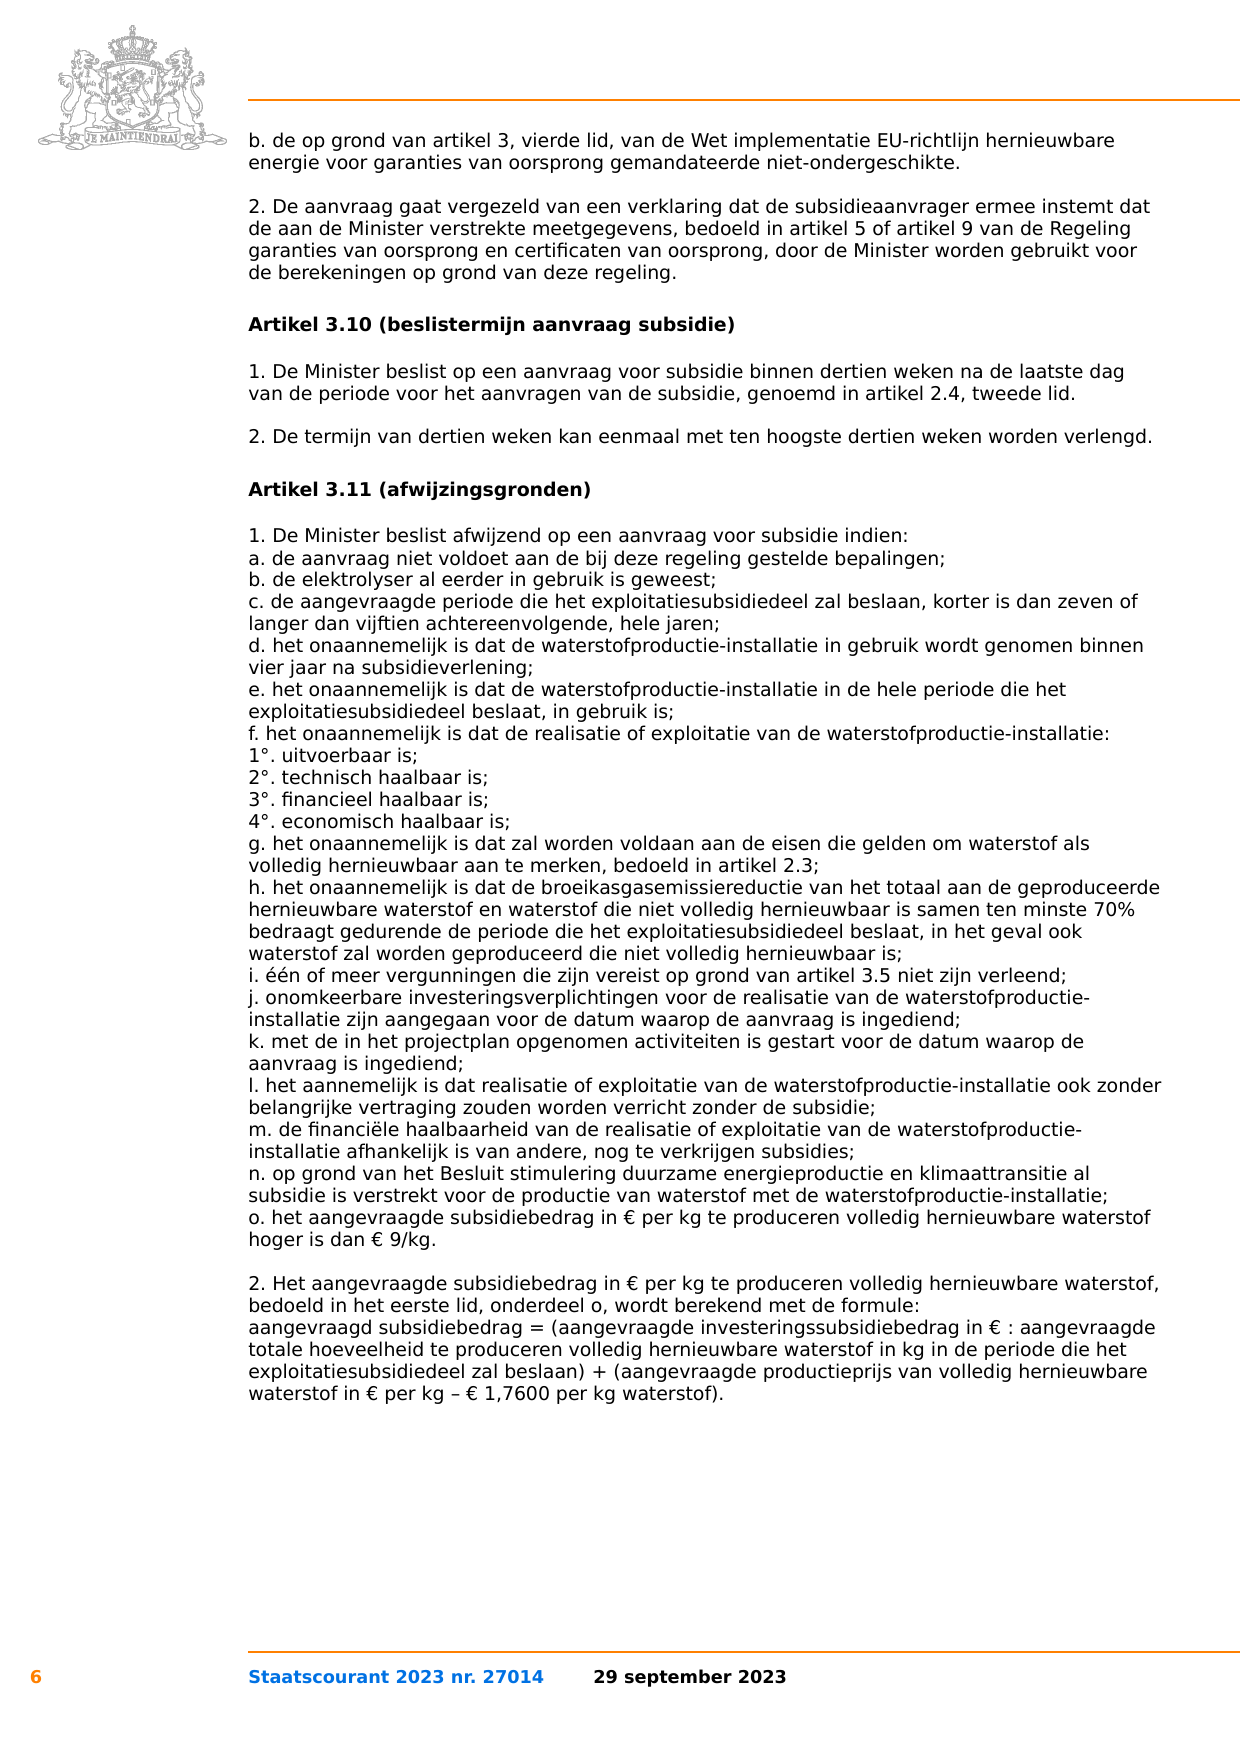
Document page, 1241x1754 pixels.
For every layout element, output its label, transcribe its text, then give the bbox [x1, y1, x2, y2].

subtitle Artikel 3.10 (beslistermijn aanvraag subsidie) [248, 314, 1163, 336]
text m. de financiële haalbaarheid van de realisatie of exploitatie van de waterstofproductie-installatie afhankelijk is van andere, nog te verkrijgen subsidies; [248, 1119, 1163, 1163]
text b. de elektrolyser al eerder in gebruik is geweest; [248, 569, 1163, 591]
text h. het onaannemelijk is dat de broeikasgasemissiereductie van het totaal aan de geproduceerde hernieuwbare waterstof en waterstof die niet volledig hernieuwbaar is samen ten minste 70% bedraagt gedurende de periode die het exploitatiesubsidiedeel beslaat, in het geval ook waterstof zal worden geproduceerd die niet volledig hernieuwbaar is; [248, 877, 1163, 965]
text b. de op grond van artikel 3, vierde lid, van de Wet implementatie EU-richtlijn hernieuwbare energie voor garanties van oorsprong gemandateerde niet-ondergeschikte. [248, 130, 1163, 174]
text f. het onaannemelijk is dat de realisatie of exploitatie van de waterstofproductie-installatie: [248, 723, 1163, 745]
text 2. De termijn van dertien weken kan eenmaal met ten hoogste dertien weken worden verlengd. [248, 426, 1163, 448]
text 2. Het aangevraagde subsidiebedrag in € per kg te produceren volledig hernieuwbare waterstof, bedoeld in het eerste lid, onderdeel o, wordt berekend met de formule: [248, 1273, 1163, 1317]
text k. met de in het projectplan opgenomen activiteiten is gestart voor de datum waarop de aanvraag is ingediend; [248, 1031, 1163, 1075]
text 3°. financieel haalbaar is; [248, 789, 1163, 811]
text i. één of meer vergunningen die zijn vereist op grond van artikel 3.5 niet zijn verleend; [248, 965, 1163, 987]
text 1°. uitvoerbaar is; [248, 745, 1163, 767]
text 2°. technisch haalbaar is; [248, 767, 1163, 789]
text e. het onaannemelijk is dat de waterstofproductie-installatie in de hele periode die het exploitatiesubsidiedeel beslaat, in gebruik is; [248, 679, 1163, 723]
text o. het aangevraagde subsidiebedrag in € per kg te produceren volledig hernieuwbare waterstof hoger is dan € 9/kg. [248, 1207, 1163, 1251]
text 2. De aanvraag gaat vergezeld van een verklaring dat de subsidieaanvrager ermee instemt dat de aan de Minister verstrekte meetgegevens, bedoeld in artikel 5 of artikel 9 van de Regeling garanties van oorsprong en certificaten van oorsprong, door de Minister worden gebruikt voor de berekeningen op grond van deze regeling. [248, 196, 1163, 284]
text a. de aanvraag niet voldoet aan de bij deze regeling gestelde bepalingen; [248, 547, 1163, 569]
text l. het aannemelijk is dat realisatie of exploitatie van de waterstofproductie-installatie ook zonder belangrijke vertraging zouden worden verricht zonder de subsidie; [248, 1075, 1163, 1119]
text 1. De Minister beslist afwijzend op een aanvraag voor subsidie indien: [248, 525, 1163, 547]
picture [38, 25, 227, 150]
text aangevraagd subsidiebedrag = (aangevraagde investeringssubsidiebedrag in € : aangevraagde totale hoeveelheid te produceren volledig hernieuwbare waterstof in kg in de periode die het exploitatiesubsidiedeel zal beslaan) + (aangevraagde productieprijs van volledig hernieuwbare waterstof in € per kg – € 1,7600 per kg waterstof). [248, 1317, 1163, 1404]
text j. onomkeerbare investeringsverplichtingen voor de realisatie van de waterstofproductie-installatie zijn aangegaan voor de datum waarop de aanvraag is ingediend; [248, 987, 1163, 1031]
text n. op grond van het Besluit stimulering duurzame energieproductie en klimaattransitie al subsidie is verstrekt voor de productie van waterstof met de waterstofproductie-installatie; [248, 1163, 1163, 1207]
text c. de aangevraagde periode die het exploitatiesubsidiedeel zal beslaan, korter is dan zeven of langer dan vijftien achtereenvolgende, hele jaren; [248, 591, 1163, 635]
text d. het onaannemelijk is dat de waterstofproductie-installatie in gebruik wordt genomen binnen vier jaar na subsidieverlening; [248, 635, 1163, 679]
text 1. De Minister beslist op een aanvraag voor subsidie binnen dertien weken na de laatste dag van de periode voor het aanvragen van de subsidie, genoemd in artikel 2.4, tweede lid. [248, 361, 1163, 404]
text 4°. economisch haalbaar is; [248, 811, 1163, 833]
text g. het onaannemelijk is dat zal worden voldaan aan de eisen die gelden om waterstof als volledig hernieuwbaar aan te merken, bedoeld in artikel 2.3; [248, 833, 1163, 877]
subtitle Artikel 3.11 (afwijzingsgronden) [248, 478, 1163, 500]
